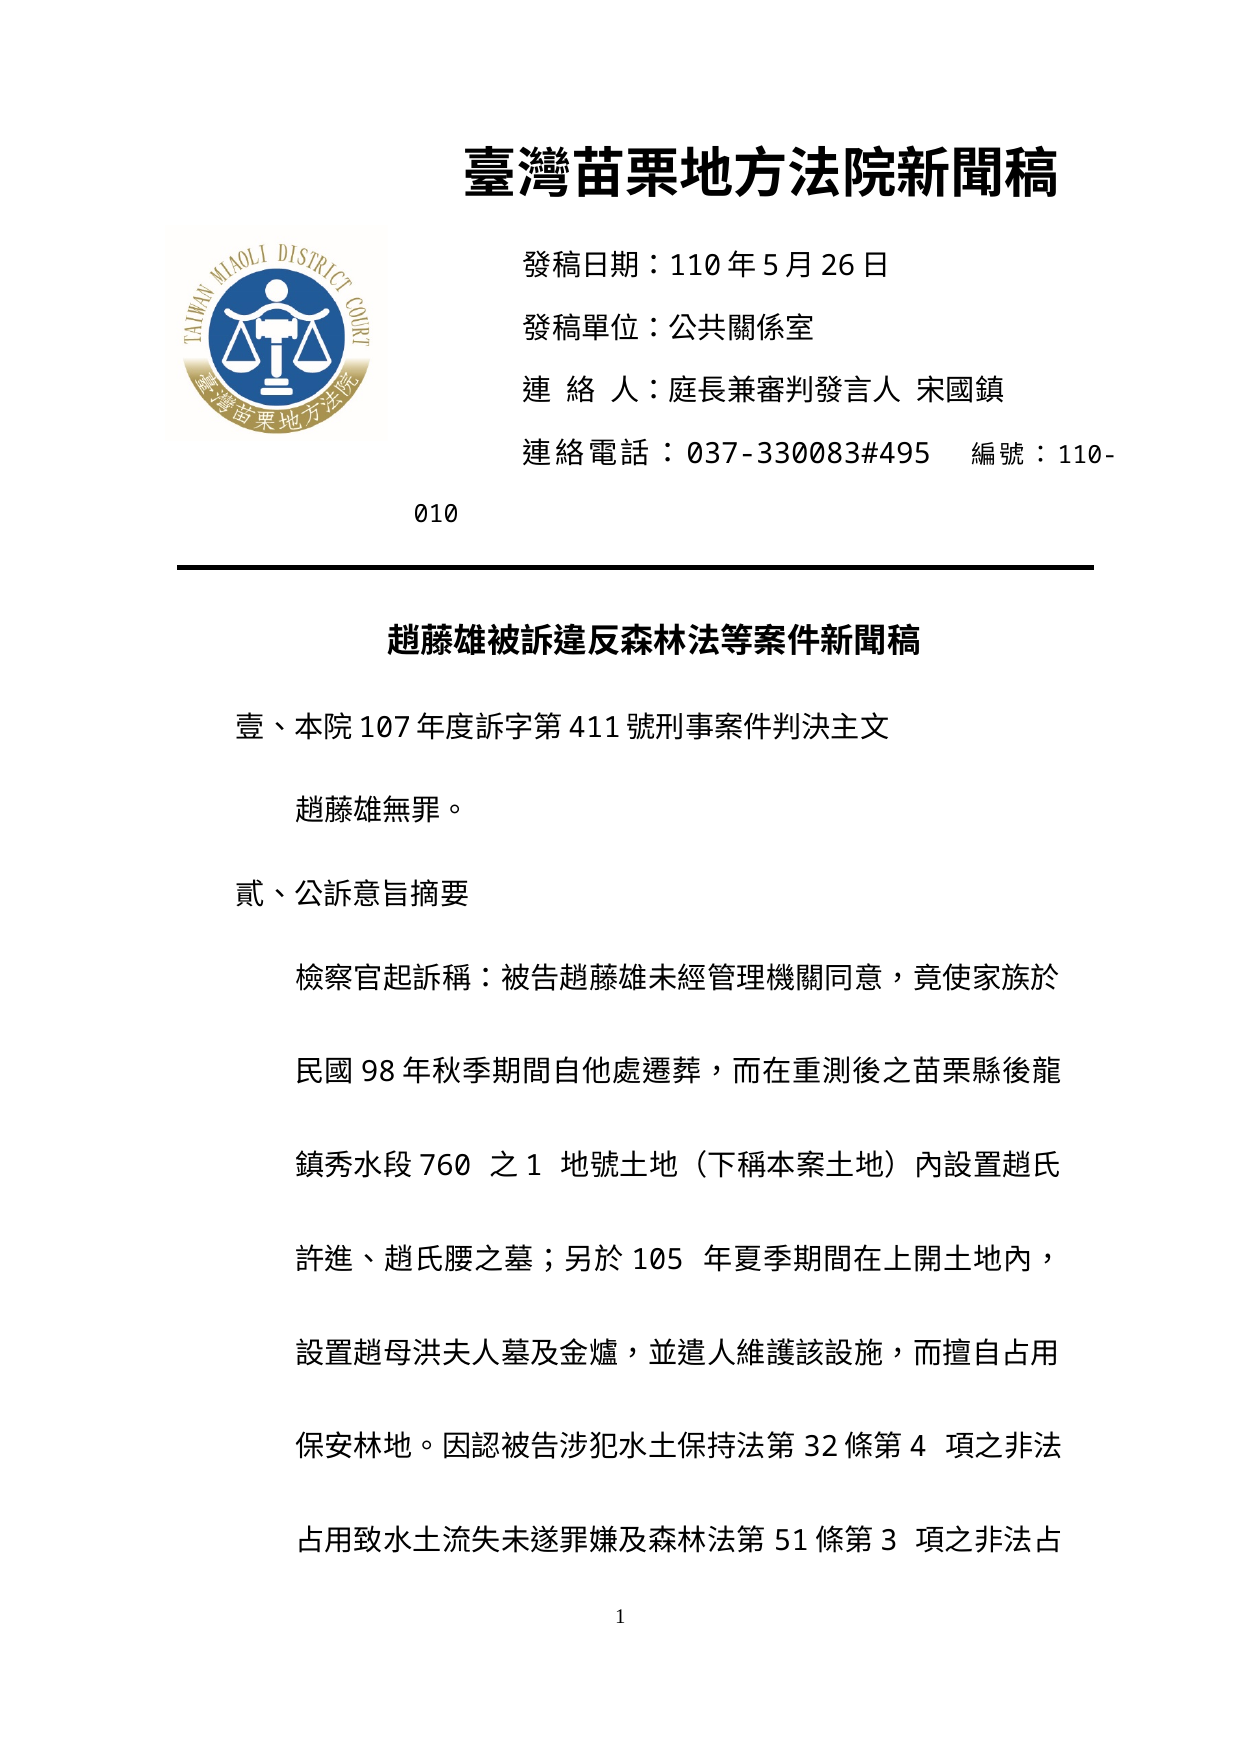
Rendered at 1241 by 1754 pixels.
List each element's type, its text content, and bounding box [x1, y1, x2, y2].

text 貳、公訴意旨摘要 [236, 850, 1063, 913]
text 趙藤雄無罪。 [295, 766, 1063, 829]
text 趙藤雄被訴違反森林法等案件新聞稿 [177, 596, 1063, 659]
text 檢察官起訴稱：被告趙藤雄未經管理機關同意，竟使家族於民國98年秋季期間自他處遷葬，而在重測後之苗栗縣後龍鎮秀水段760 之1 地號土地（下稱本案土地）內設置趙氏許進、趙氏腰之墓；另於105 年夏季期間在上開土地內，設置趙母洪夫人墓及金爐，並遣人維護該設施，而擅自占用保安林地。因認被告涉犯水土保持法第32條第4 項之非法占用致水土流失未遂罪嫌及森林法第51條第3 項之非法占 [295, 934, 1063, 1559]
table_header 臺灣苗栗地方法院新聞稿 發稿日期：110年5月26日 發稿單位：公共關係室 連 絡 人：庭長兼審判發言人 宋國鎮 連絡電話：037-330083#495 編號：110-010 [410, 96, 1120, 534]
text 壹、本院107年度訴字第411號刑事案件判決主文 [177, 683, 1063, 745]
table_header [161, 96, 410, 534]
